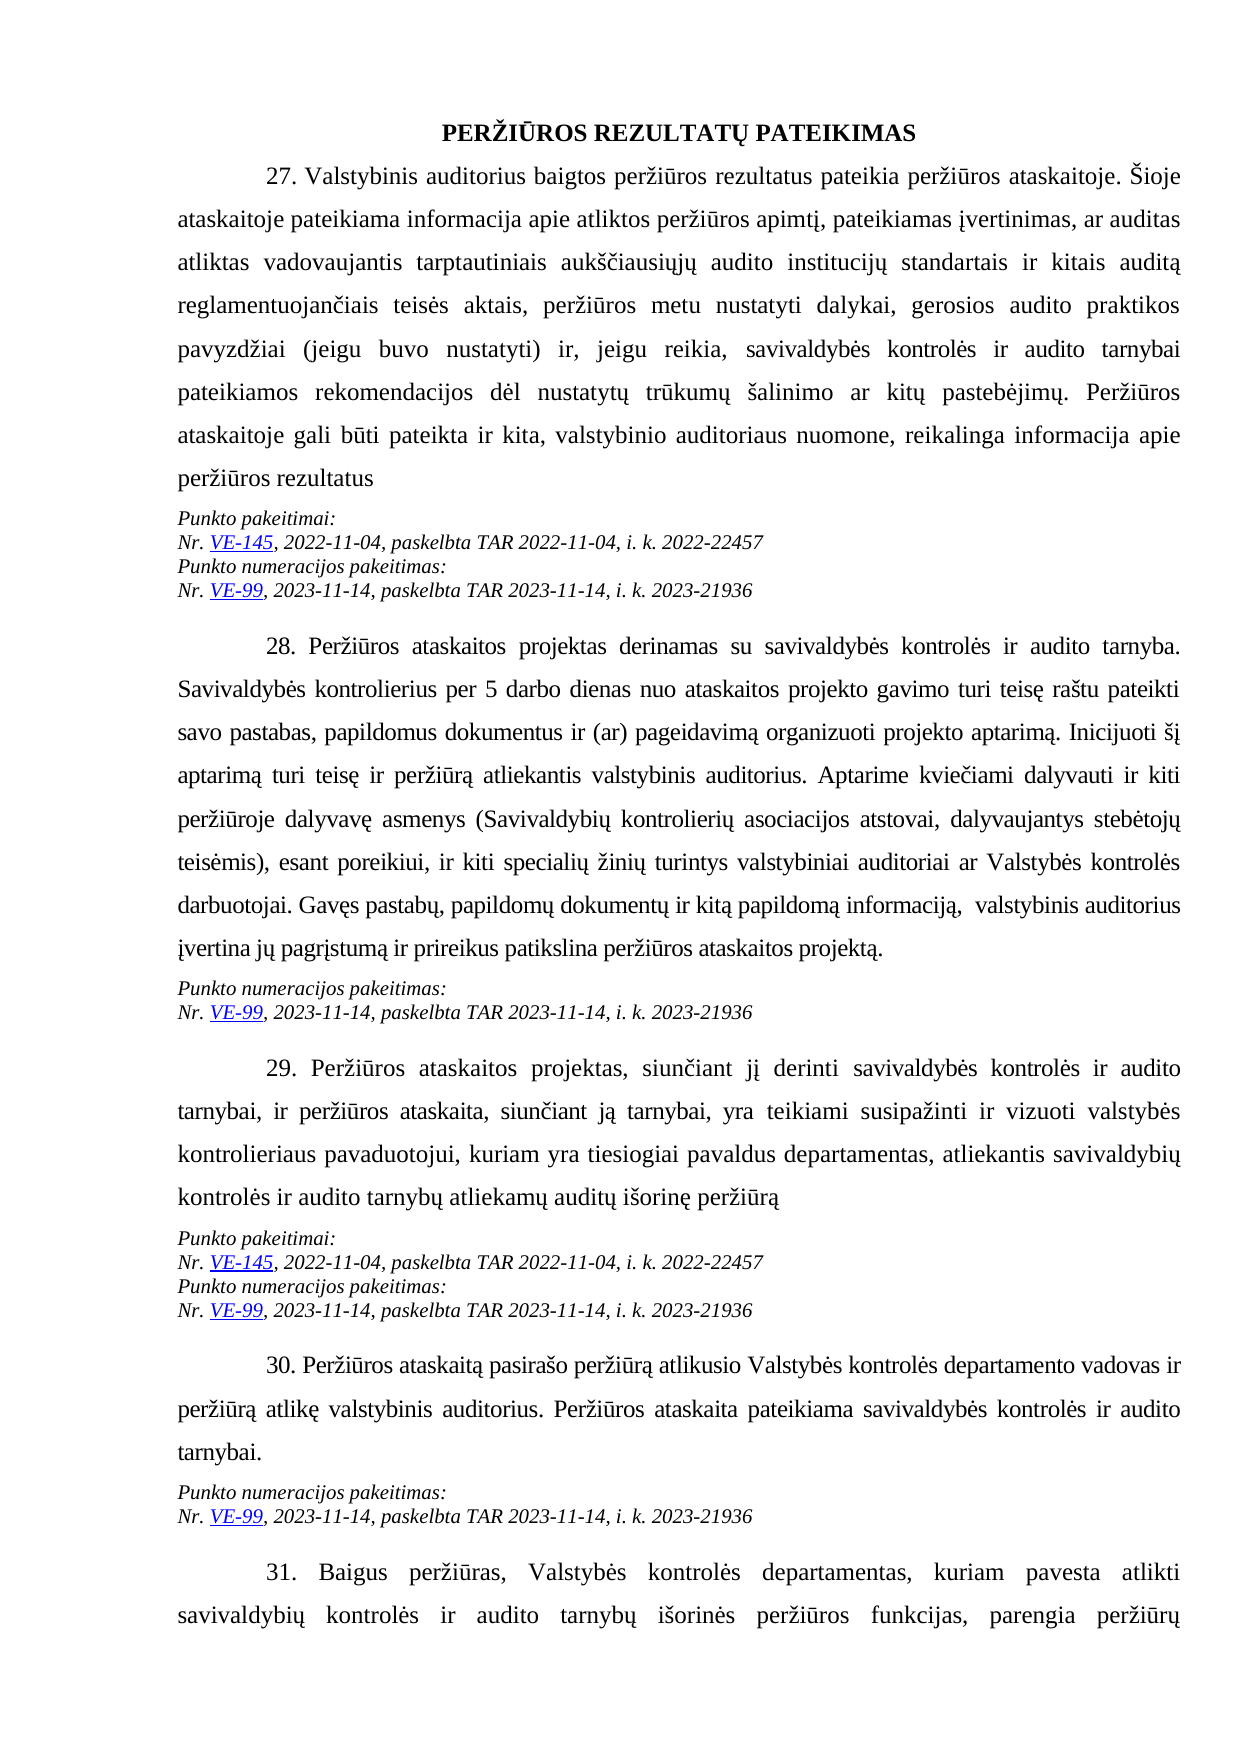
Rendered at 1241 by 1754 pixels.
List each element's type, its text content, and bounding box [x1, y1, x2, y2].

text Punkto numeracijos pakeitimas: [177, 1274, 1181, 1298]
text 30. Peržiūros ataskaitą pasirašo peržiūrą atlikusio Valstybės kontrolės departamento vadovas ir peržiūrą atlikę valstybinis auditorius. Peržiūros ataskaita pateikiama savivaldybės kontrolės ir audito tarnybai. [177, 1351, 1181, 1466]
text 29. Peržiūros ataskaitos projektas, siunčiant jį derinti savivaldybės kontrolės ir audito tarnybai, ir peržiūros ataskaita, siunčiant ją tarnybai, yra teikiami susipažinti ir vizuoti valstybės kontrolieriaus pavaduotojui, kuriam yra tiesiogiai pavaldus departamentas, atliekantis savivaldybių kontrolės ir audito tarnybų atliekamų auditų išorinę peržiūrą [177, 1053, 1181, 1211]
text Punkto numeracijos pakeitimas: [177, 976, 1181, 1000]
text Punkto numeracijos pakeitimas: [177, 554, 1181, 578]
text Nr. VE-145, 2022-11-04, paskelbta TAR 2022-11-04, i. k. 2022-22457 [177, 530, 1181, 554]
text 27. Valstybinis auditorius baigtos peržiūros rezultatus pateikia peržiūros ataskaitoje. Šioje ataskaitoje pateikiama informacija apie atliktos peržiūros apimtį, pateikiamas įvertinimas, ar auditas atliktas vadovaujantis tarptautiniais aukščiausiųjų audito institucijų standartais ir kitais auditą reglamentuojančiais teisės aktais, peržiūros metu nustatyti dalykai, gerosios audito praktikos pavyzdžiai (jeigu buvo nustatyti) ir, jeigu reikia, savivaldybės kontrolės ir audito tarnybai pateikiamos rekomendacijos dėl nustatytų trūkumų šalinimo ar kitų pastebėjimų. Peržiūros ataskaitoje gali būti pateikta ir kita, valstybinio auditoriaus nuomone, reikalinga informacija apie peržiūros rezultatus [177, 161, 1181, 492]
text Punkto pakeitimai: [177, 1226, 1181, 1250]
text Nr. VE-99, 2023-11-14, paskelbta TAR 2023-11-14, i. k. 2023-21936 [177, 1000, 1181, 1024]
text 31. Baigus peržiūras, Valstybės kontrolės departamentas, kuriam pavesta atlikti savivaldybių kontrolės ir audito tarnybų išorinės peržiūros funkcijas, parengia peržiūrų [177, 1557, 1181, 1629]
text Nr. VE-145, 2022-11-04, paskelbta TAR 2022-11-04, i. k. 2022-22457 [177, 1250, 1181, 1274]
text Nr. VE-99, 2023-11-14, paskelbta TAR 2023-11-14, i. k. 2023-21936 [177, 1298, 1181, 1322]
text Nr. VE-99, 2023-11-14, paskelbta TAR 2023-11-14, i. k. 2023-21936 [177, 1504, 1181, 1528]
text Punkto pakeitimai: [177, 506, 1181, 530]
text PERŽIŪROS REZULTATŲ PATEIKIMAS [177, 118, 1181, 147]
text Nr. VE-99, 2023-11-14, paskelbta TAR 2023-11-14, i. k. 2023-21936 [177, 578, 1181, 602]
text 28. Peržiūros ataskaitos projektas derinamas su savivaldybės kontrolės ir audito tarnyba. Savivaldybės kontrolierius per 5 darbo dienas nuo ataskaitos projekto gavimo turi teisę raštu pateikti savo pastabas, papildomus dokumentus ir (ar) pageidavimą organizuoti projekto aptarimą. Inicijuoti šį aptarimą turi teisę ir peržiūrą atliekantis valstybinis auditorius. Aptarime kviečiami dalyvauti ir kiti peržiūroje dalyvavę asmenys (Savivaldybių kontrolierių asociacijos atstovai, dalyvaujantys stebėtojų teisėmis), esant poreikiui, ir kiti specialių žinių turintys valstybiniai auditoriai ar Valstybės kontrolės darbuotojai. Gavęs pastabų, papildomų dokumentų ir kitą papildomą informaciją, valstybinis auditorius įvertina jų pagrįstumą ir prireikus patikslina peržiūros ataskaitos projektą. [177, 631, 1181, 962]
text Punkto numeracijos pakeitimas: [177, 1480, 1181, 1504]
